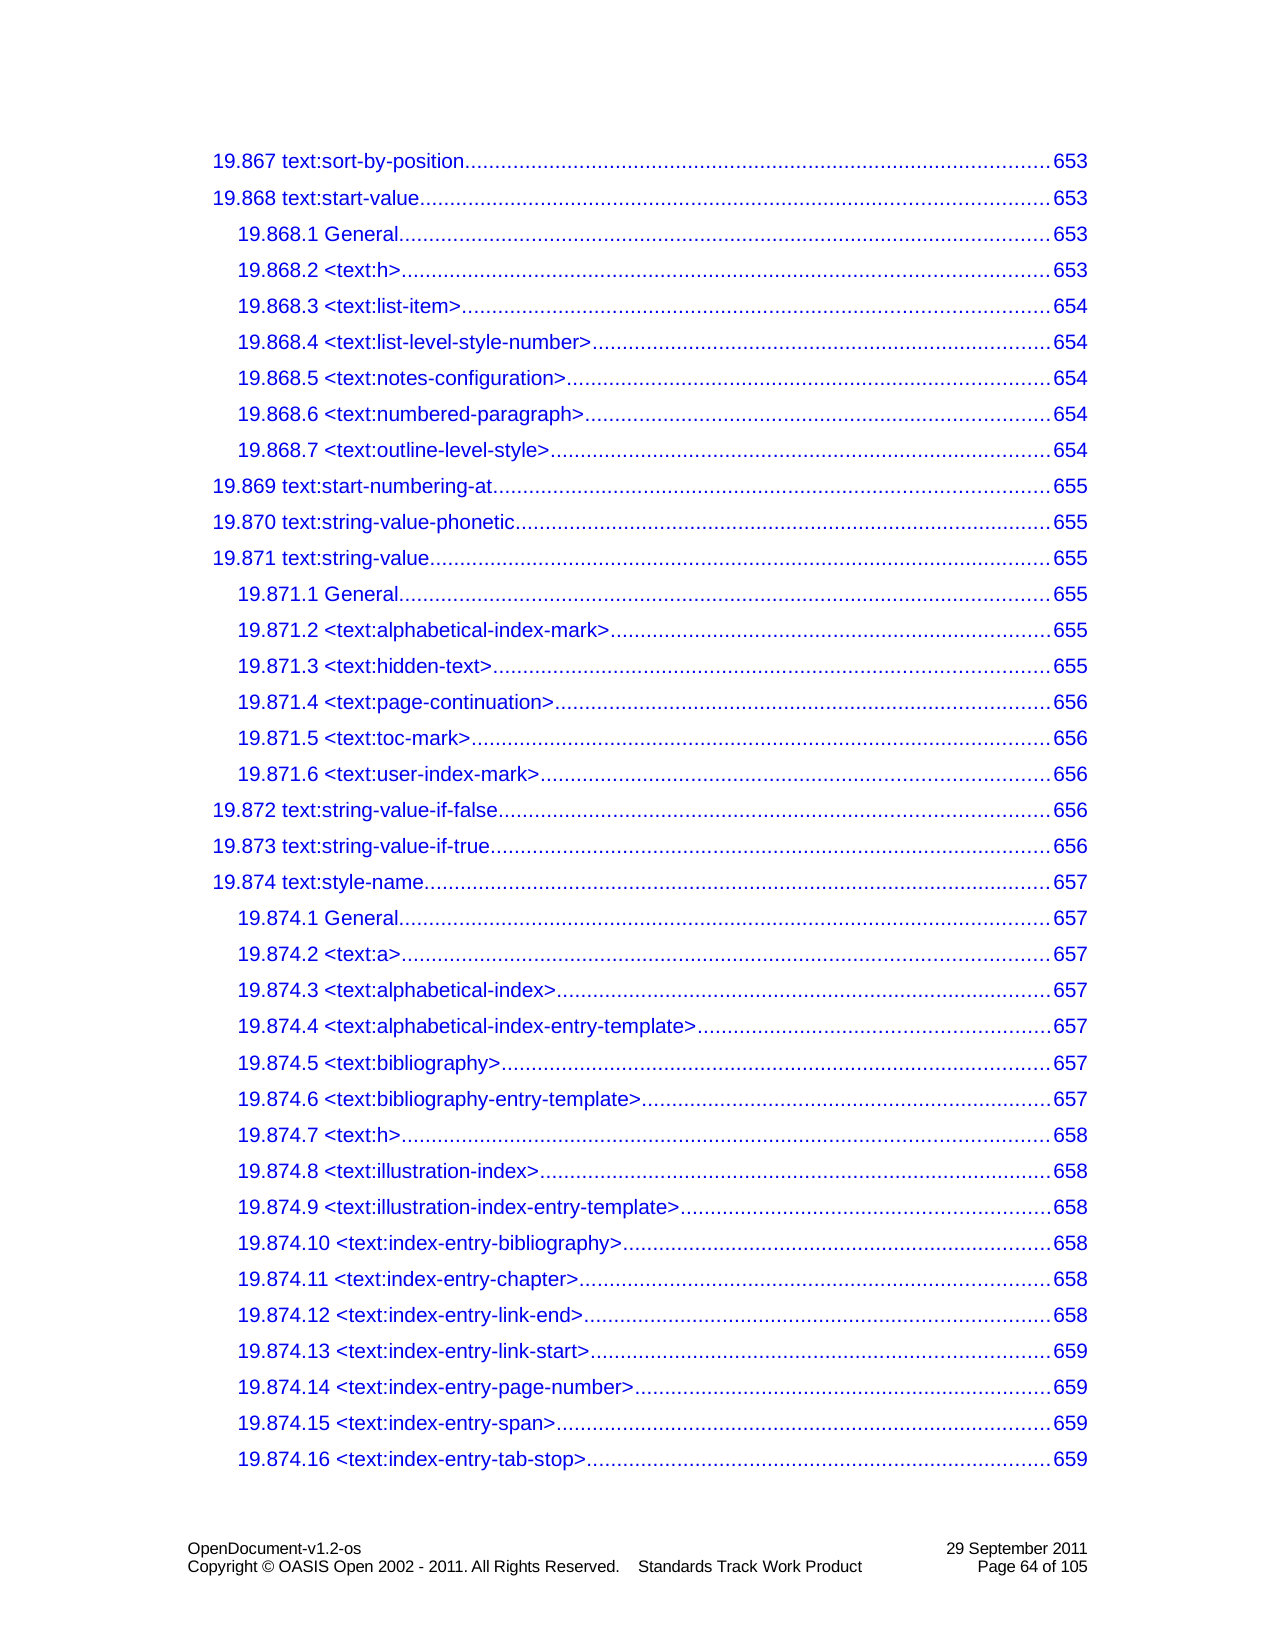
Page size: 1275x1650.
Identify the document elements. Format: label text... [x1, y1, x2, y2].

text 19.874.5 <text:bibliography> 657 [237, 1051, 1088, 1074]
text 19.874 text:style-name 657 [212, 871, 1088, 894]
text 19.874.14 <text:index-entry-page-number> 659 [237, 1375, 1088, 1399]
text 19.872 text:string-value-if-false 656 [212, 799, 1088, 822]
text 19.871.5 <text:toc-mark> 656 [237, 727, 1088, 750]
text 19.874.3 <text:alphabetical-index> 657 [237, 979, 1088, 1002]
text 19.868.4 <text:list-level-style-number> 654 [237, 330, 1088, 354]
text 19.874.10 <text:index-entry-bibliography> 658 [237, 1231, 1088, 1255]
text 19.871.6 <text:user-index-mark> 656 [237, 763, 1088, 786]
text 19.874.12 <text:index-entry-link-end> 658 [237, 1303, 1088, 1327]
text 19.871.3 <text:hidden-text> 655 [237, 654, 1088, 678]
text 19.874.7 <text:h> 658 [237, 1123, 1088, 1147]
text 19.868.3 <text:list-item> 654 [237, 294, 1088, 318]
text 19.869 text:start-numbering-at 655 [212, 474, 1088, 498]
text 19.868.2 <text:h> 653 [237, 258, 1088, 282]
text 19.874.2 <text:a> 657 [237, 943, 1088, 966]
text 19.874.8 <text:illustration-index> 658 [237, 1159, 1088, 1183]
text 19.871.1 General 655 [237, 582, 1088, 606]
text 19.874.13 <text:index-entry-link-start> 659 [237, 1339, 1088, 1363]
text 19.868.6 <text:numbered-paragraph> 654 [237, 402, 1088, 426]
text 19.870 text:string-value-phonetic 655 [212, 510, 1088, 534]
text 19.874.6 <text:bibliography-entry-template> 657 [237, 1087, 1088, 1111]
text 19.868.7 <text:outline-level-style> 654 [237, 438, 1088, 462]
text 19.868.1 General 653 [237, 222, 1088, 246]
text 19.874.11 <text:index-entry-chapter> 658 [237, 1267, 1088, 1291]
text 19.873 text:string-value-if-true 656 [212, 835, 1088, 858]
text 19.874.15 <text:index-entry-span> 659 [237, 1411, 1088, 1435]
text 19.871.4 <text:page-continuation> 656 [237, 691, 1088, 714]
text 19.874.9 <text:illustration-index-entry-template> 658 [237, 1195, 1088, 1219]
text 19.868 text:start-value 653 [212, 186, 1088, 209]
text 19.874.4 <text:alphabetical-index-entry-template> 657 [237, 1015, 1088, 1038]
text 19.867 text:sort-by-position 653 [212, 150, 1088, 173]
text 19.871 text:string-value 655 [212, 546, 1088, 570]
text 19.874.16 <text:index-entry-tab-stop> 659 [237, 1447, 1088, 1471]
text 19.871.2 <text:alphabetical-index-mark> 655 [237, 618, 1088, 642]
text 19.868.5 <text:notes-configuration> 654 [237, 366, 1088, 390]
text 19.874.1 General 657 [237, 907, 1088, 930]
